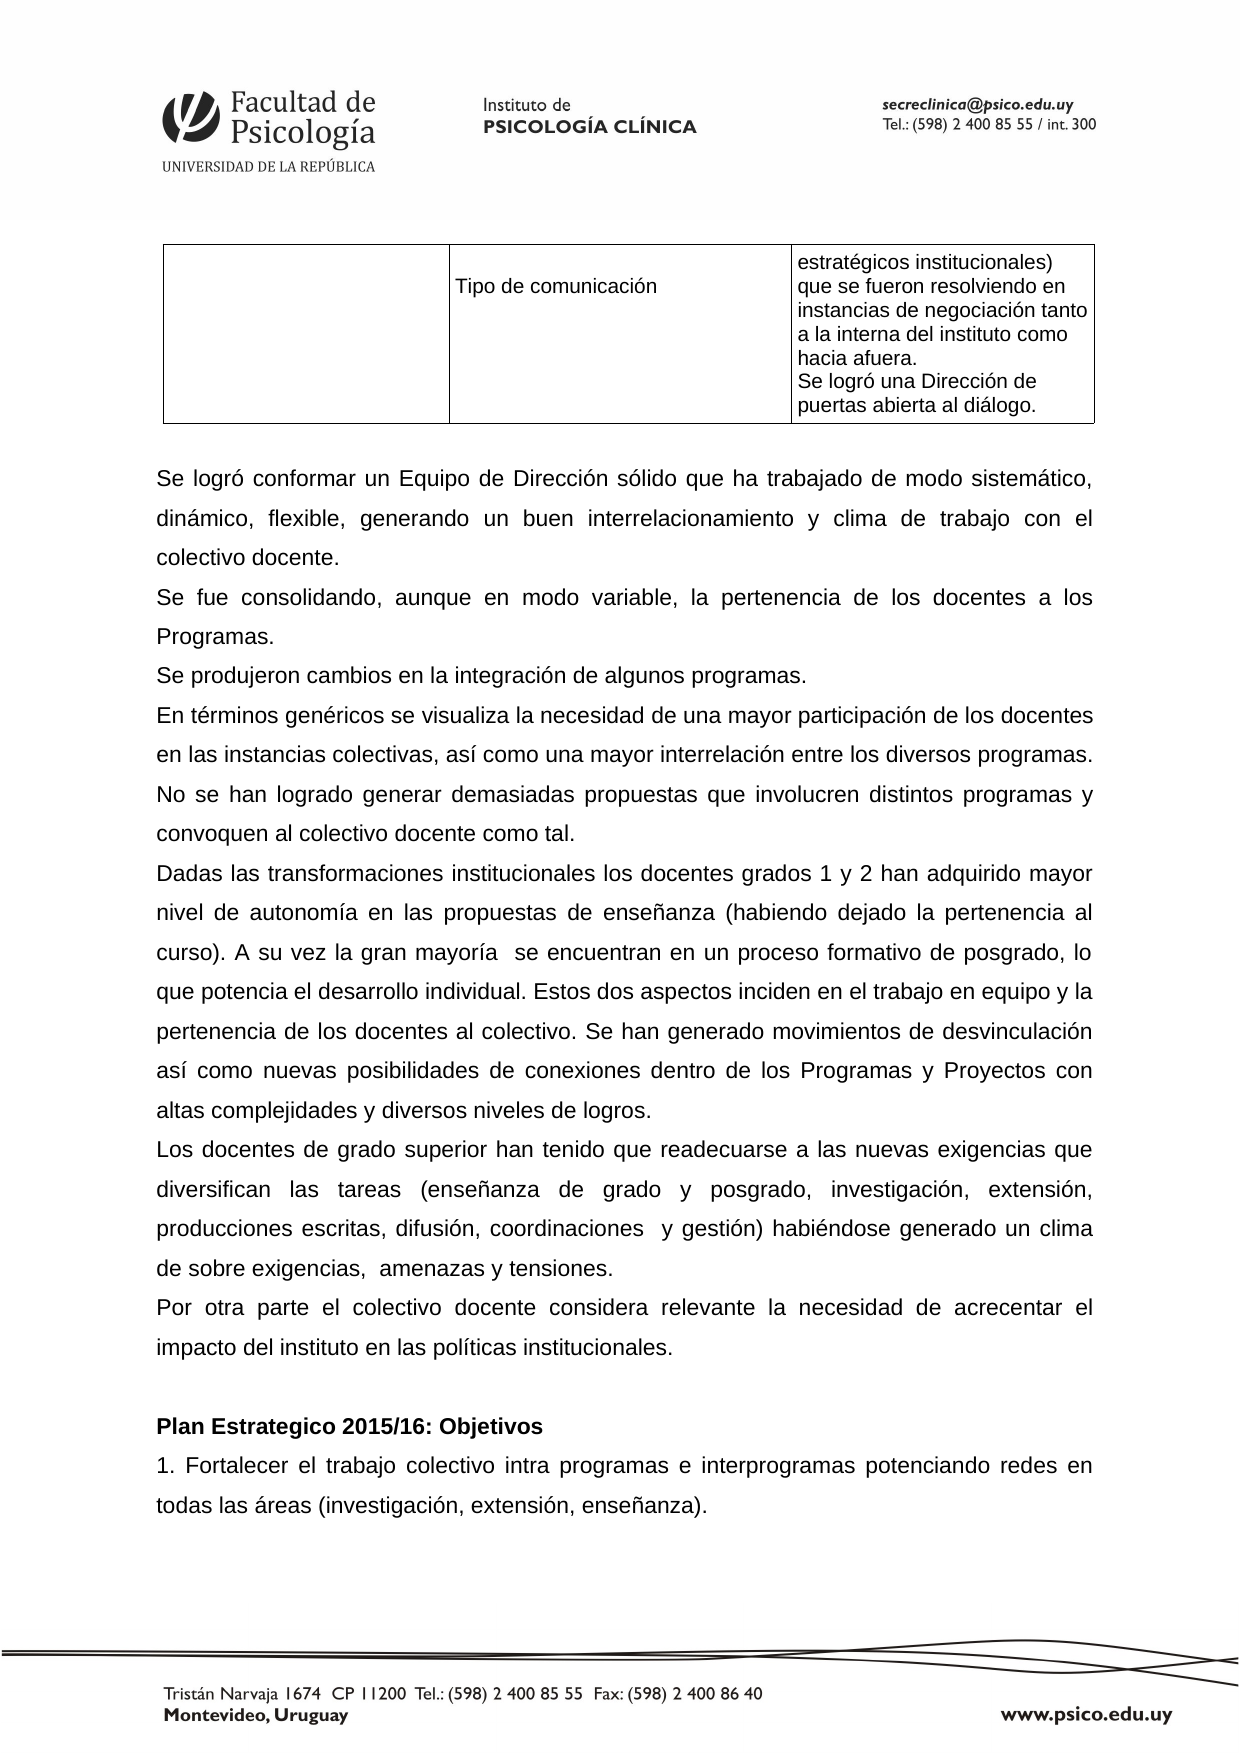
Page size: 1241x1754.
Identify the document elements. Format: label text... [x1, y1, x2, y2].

text Se logró conformar un Equipo de Dirección sólido que ha trabajado de modo sistemático, dinámico, flexible, generando un buen interrelacionamiento y clima de trabajo con el colectivo docente. [156, 465, 1094, 570]
text Se fue consolidando, aunque en modo variable, la pertenencia de los docentes a los Programas. [156, 583, 1094, 649]
text Plan Estrategico 2015/16: Objetivos [156, 1413, 1094, 1439]
text Se produjeron cambios en la integración de algunos programas. [156, 662, 1094, 689]
text Dadas las transformaciones institucionales los docentes grados 1 y 2 han adquirido mayor nivel de autonomía en las propuestas de enseñanza (habiendo dejado la pertenencia al curso). A su vez la gran mayoría se encuentran en un proceso formativo de posgrado, lo que potencia el desarrollo individual. Estos dos aspectos inciden en el trabajo en equipo y la pertenencia de los docentes al colectivo. Se han generado movimientos de desvinculación así como nuevas posibilidades de conexiones dentro de los Programas y Proyectos con altas complejidades y diversos niveles de logros. [156, 860, 1094, 1123]
table_cell estratégicos institucionales) que se fueron resolviendo en instancias de negociación tanto a la interna del instituto como hacia afuera. Se logró una Dirección de puertas abierta al diálogo. [792, 245, 1094, 423]
text En términos genéricos se visualiza la necesidad de una mayor participación de los docentes en las instancias colectivas, así como una mayor interrelación entre los diversos programas. No se han logrado generar demasiadas propuestas que involucren distintos programas y convoquen al colectivo docente como tal. [156, 702, 1094, 847]
table_cell [164, 245, 449, 423]
text Los docentes de grado superior han tenido que readecuarse a las nuevas exigencias que diversifican las tareas (enseñanza de grado y posgrado, investigación, extensión, producciones escritas, difusión, coordinaciones y gestión) habiéndose generado un clima de sobre exigencias, amenazas y tensiones. [156, 1136, 1094, 1281]
picture [0, 0, 1241, 221]
table_cell Tipo de comunicación [450, 245, 791, 423]
text 1. Fortalecer el trabajo colectivo intra programas e interprogramas potenciando redes en todas las áreas (investigación, extensión, enseñanza). [156, 1452, 1094, 1518]
text Por otra parte el colectivo docente considera relevante la necesidad de acrecentar el impacto del instituto en las políticas institucionales. [156, 1294, 1094, 1360]
picture [1, 1603, 1239, 1753]
